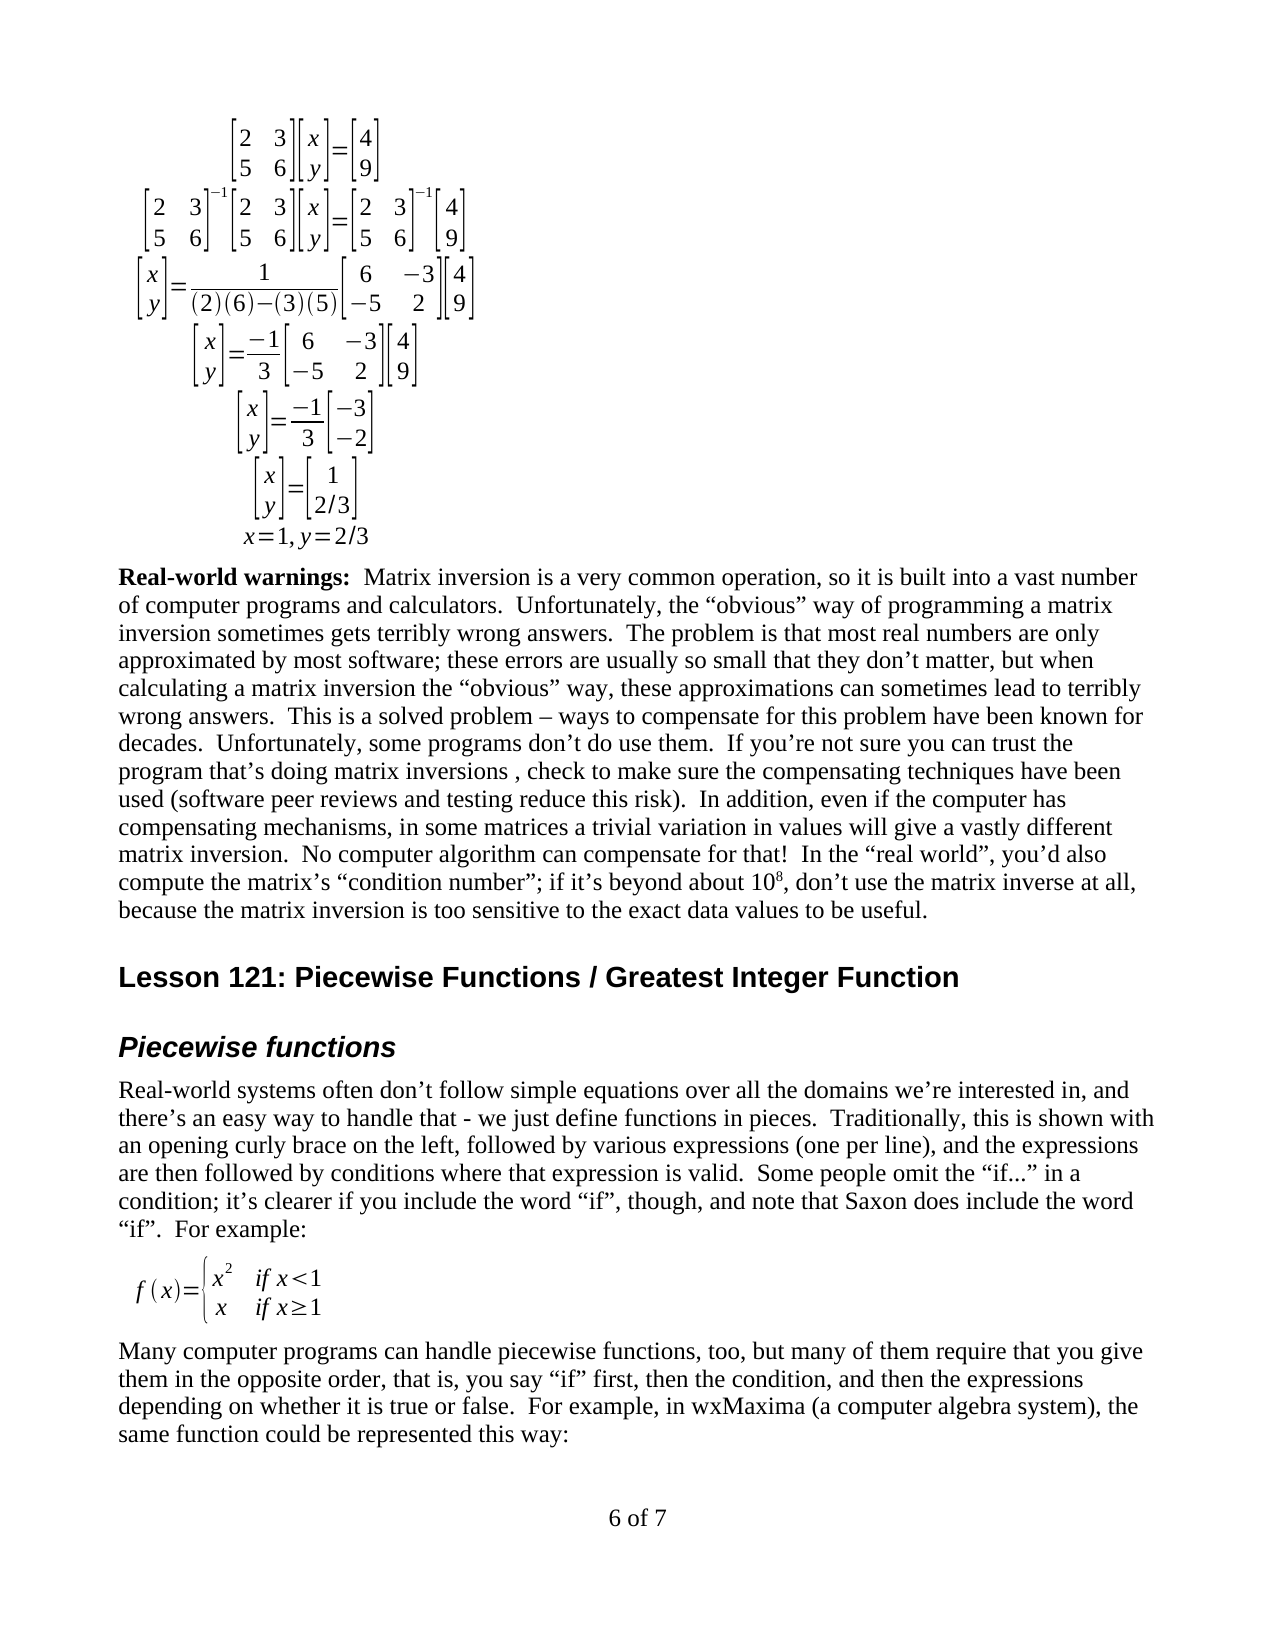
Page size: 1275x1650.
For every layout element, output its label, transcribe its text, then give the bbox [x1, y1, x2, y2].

subtitle Piecewise functions [118, 1031, 1157, 1064]
text Many computer programs can handle piecewise functions, too, but many of them require that you give them in the opposite order, that is, you say “if” first, then the condition, and then the expressions depending on whether it is true or false. For example, in wxMaxima (a computer algebra system), the same function could be represented this way: [118, 1337, 1157, 1448]
subtitle Lesson 121: Piecewise Functions / Greatest Integer Function [118, 961, 1157, 993]
text Real-world warnings: Matrix inversion is a very common operation, so it is built into a vast number of computer programs and calculators. Unfortunately, the “obvious” way of programming a matrix inversion sometimes gets terribly wrong answers. The problem is that most real numbers are only approximated by most software; these errors are usually so small that they don’t matter, but when calculating a matrix inversion the “obvious” way, these approximations can sometimes lead to terribly wrong answers. This is a solved problem – ways to compensate for this problem have been known for decades. Unfortunately, some programs don’t do use them. If you’re not sure you can trust the program that’s doing matrix inversions , check to make sure the compensating techniques have been used (software peer reviews and testing reduce this risk). In addition, even if the computer has compensating mechanisms, in some matrices a trivial variation in values will give a vastly different matrix inversion. No computer algorithm can compensate for that! In the “real world”, you’d also compute the matrix’s “condition number”; if it’s beyond about 108, don’t use the matrix inverse at all, because the matrix inversion is too sensitive to the exact data values to be useful. [118, 563, 1157, 923]
text Real-world systems often don’t follow simple equations over all the domains we’re interested in, and there’s an easy way to handle that - we just define functions in pieces. Traditionally, this is shown with an opening curly brace on the left, followed by various expressions (one per line), and the expressions are then followed by conditions where that expression is valid. Some people omit the “if...” in a condition; it’s clearer if you include the word “if”, though, and note that Saxon does include the word “if”. For example: [118, 1076, 1157, 1242]
